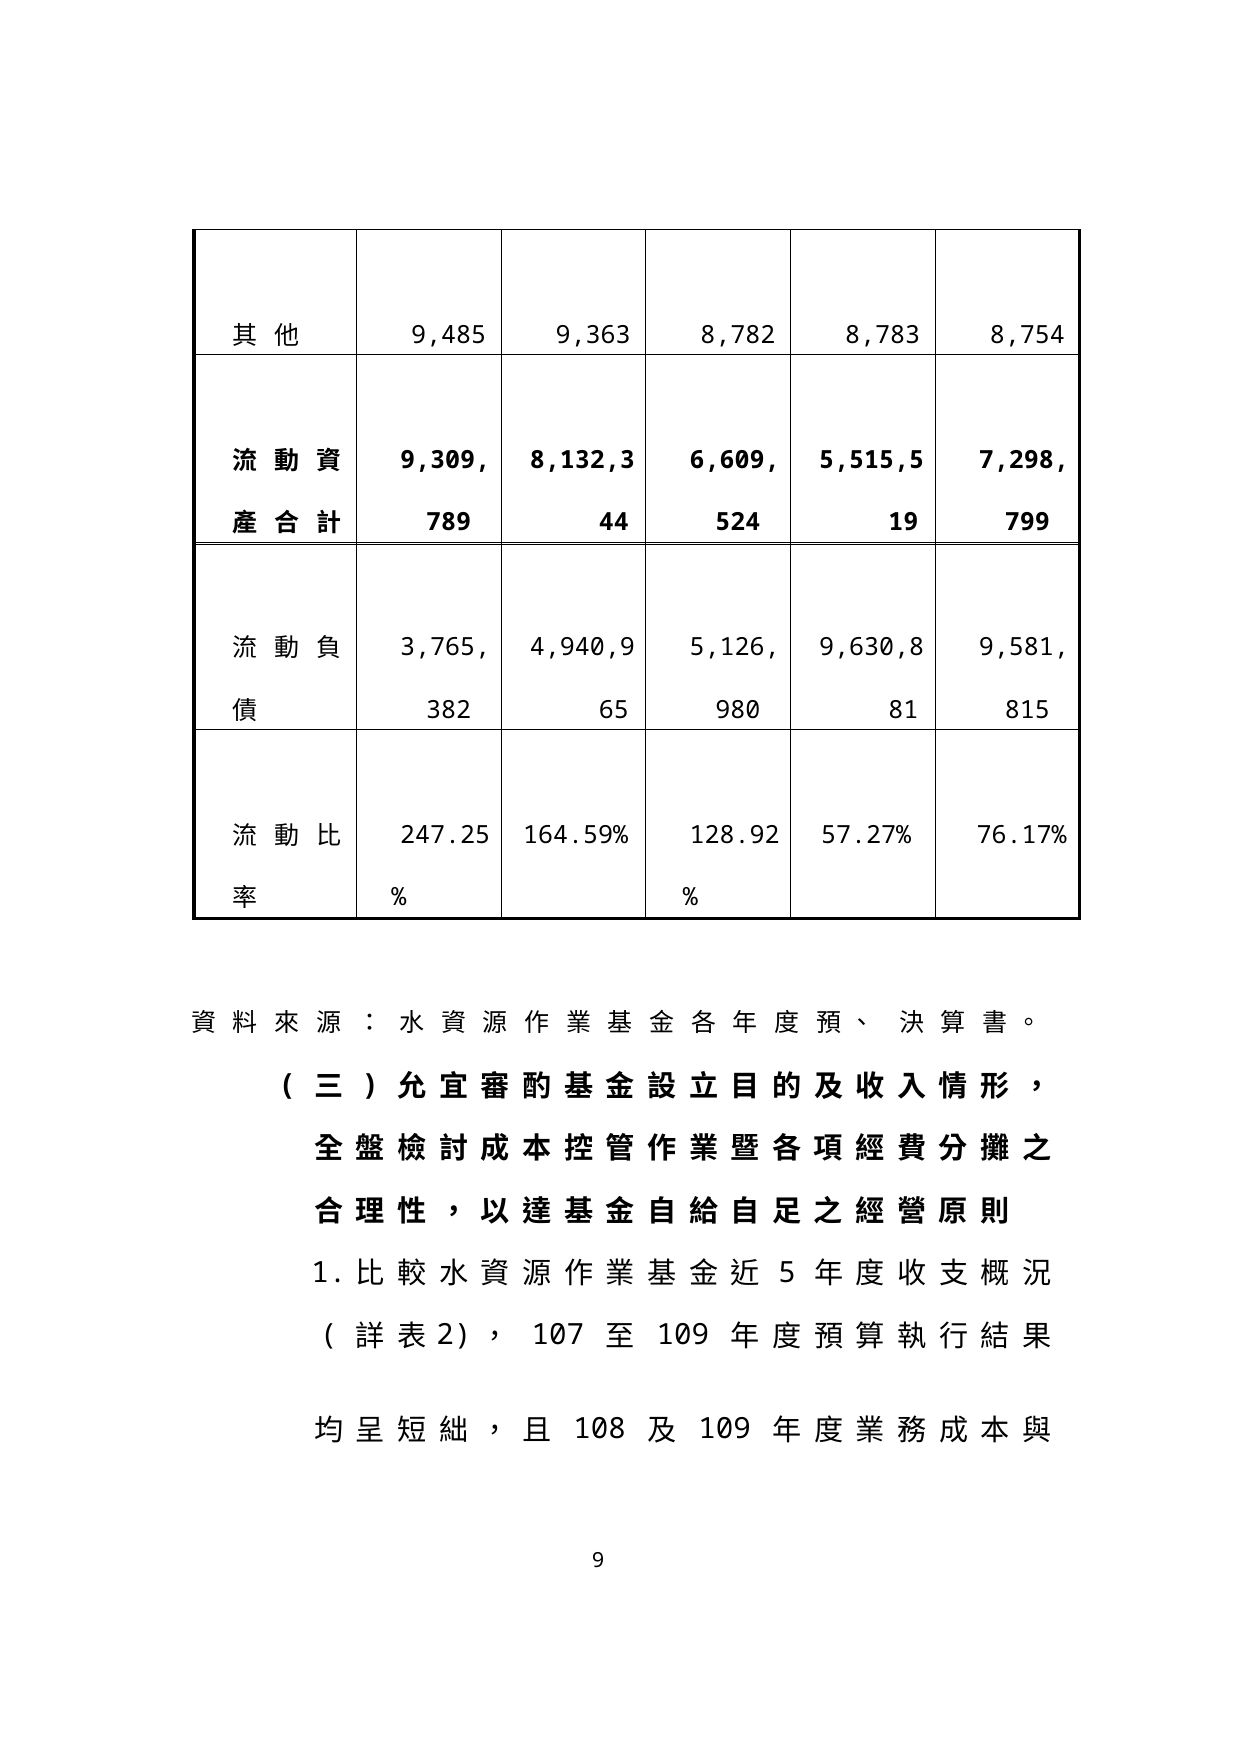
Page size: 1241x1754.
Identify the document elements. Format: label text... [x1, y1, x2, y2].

table_cell 6,609,524 [646, 355, 790, 542]
table_cell 9,630,881 [791, 545, 935, 729]
table_cell 8,783 [791, 230, 935, 354]
table_cell 76.17% [936, 730, 1078, 917]
table_cell 9,309,789 [357, 355, 501, 542]
table_cell 8,132,344 [502, 355, 645, 542]
table_cell 4,940,965 [502, 545, 645, 729]
text (三)允宜審酌基金設立目的及收入情形，全盤檢討成本控管作業暨各項經費分攤之合理性，以達基金自給自足之經營原則 [242, 1042, 1058, 1229]
table_cell 流動負債 [196, 545, 356, 729]
table_cell 57.27% [791, 730, 935, 917]
table_cell 流動資產合計 [196, 355, 356, 542]
table_cell 247.25% [357, 730, 501, 917]
table_cell 流動比率 [196, 730, 356, 917]
table_cell 9,485 [357, 230, 501, 354]
table_cell 164.59% [502, 730, 645, 917]
table_cell 5,126,980 [646, 545, 790, 729]
table_cell 128.92% [646, 730, 790, 917]
table_cell 8,754 [936, 230, 1078, 354]
table_cell 9,363 [502, 230, 645, 354]
text 1.比較水資源作業基金近5年度收支概況(詳表2)，107至109年度預算執行結果均呈短絀，且108及109年度業務成本與 [271, 1229, 1058, 1479]
table_cell 9,581,815 [936, 545, 1078, 729]
table_cell 7,298,799 [936, 355, 1078, 542]
table_cell 其他 [196, 230, 356, 354]
table_cell 8,782 [646, 230, 790, 354]
text 資料來源：水資源作業基金各年度預、決算書。 [183, 979, 1087, 1042]
table_cell 5,515,519 [791, 355, 935, 542]
table_cell 3,765,382 [357, 545, 501, 729]
